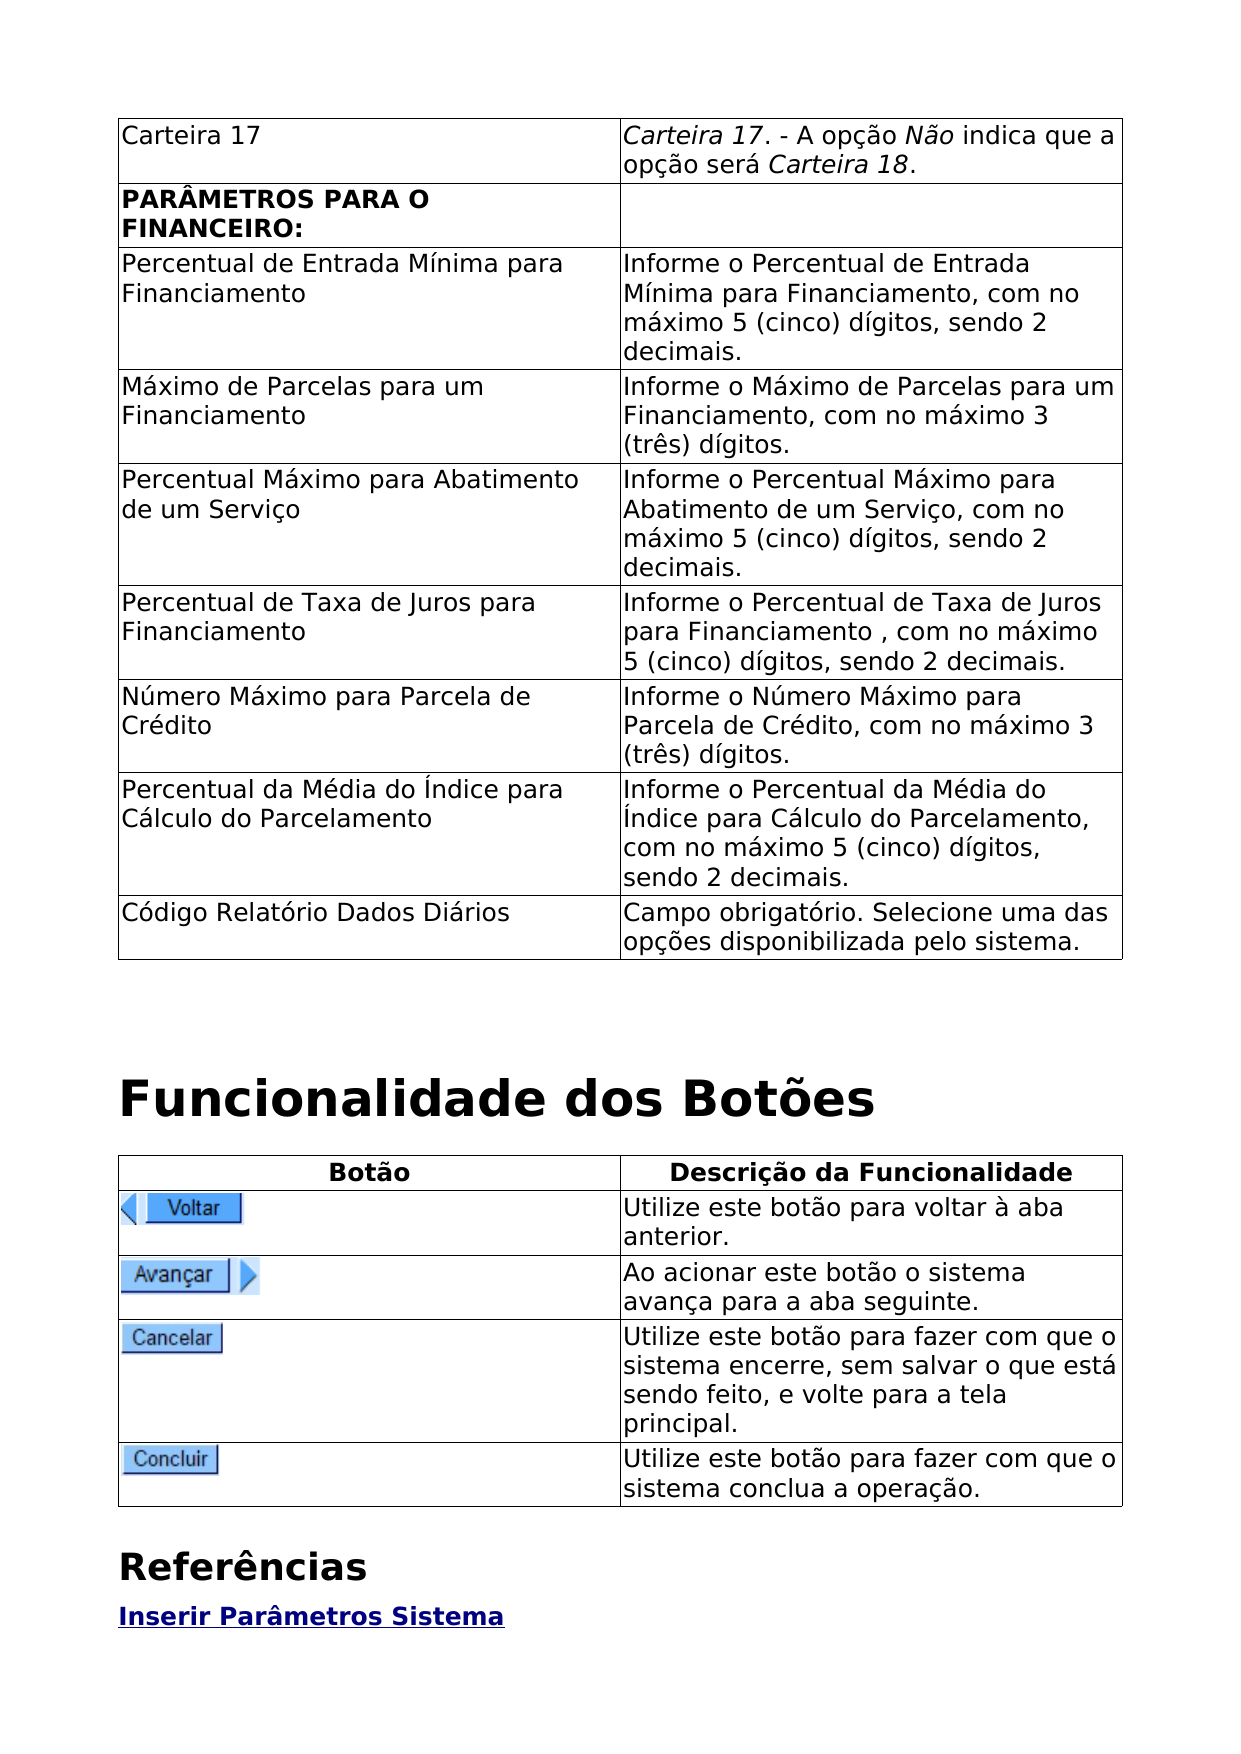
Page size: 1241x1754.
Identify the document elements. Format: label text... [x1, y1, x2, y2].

picture [121, 1193, 245, 1225]
table_cell Número Máximo para Parcela de Crédito [119, 680, 620, 772]
picture [121, 1444, 220, 1476]
picture [121, 1322, 223, 1355]
table_cell Informe o Percentual da Média do Índice para Cálculo do Parcelamento, com no máximo 5 (cinco) dígitos, sendo 2 decimais. [621, 773, 1122, 895]
subtitle Funcionalidade dos Botões [118, 1070, 1122, 1128]
table_cell Informe o Máximo de Parcelas para um Financiamento, com no máximo 3 (três) dígitos. [621, 370, 1122, 463]
table_cell Informe o Percentual Máximo para Abatimento de um Serviço, com no máximo 5 (cinco) dígitos, sendo 2 decimais. [621, 464, 1122, 585]
table_cell Utilize este botão para fazer com que o sistema encerre, sem salvar o que está sendo feito, e volte para a tela principal. [621, 1320, 1122, 1442]
table_cell [119, 1320, 620, 1442]
table_header Descrição da Funcionalidade [621, 1156, 1122, 1190]
table_cell Máximo de Parcelas para um Financiamento [119, 370, 620, 463]
table_cell Percentual de Entrada Mínima para Financiamento [119, 248, 620, 369]
table_cell [119, 1256, 620, 1319]
table_cell Informe o Percentual de Taxa de Juros para Financiamento , com no máximo 5 (cinco) dígitos, sendo 2 decimais. [621, 586, 1122, 679]
table_cell Percentual Máximo para Abatimento de um Serviço [119, 464, 620, 585]
table_cell [119, 1443, 620, 1506]
picture [121, 1257, 262, 1295]
table_cell PARÂMETROS PARA O FINANCEIRO: [119, 184, 620, 247]
subtitle Referências [118, 1546, 1122, 1589]
table_cell Campo obrigatório. Selecione uma das opções disponibilizada pelo sistema. [621, 896, 1122, 959]
table_cell Utilize este botão para fazer com que o sistema conclua a operação. [621, 1443, 1122, 1506]
table_cell [621, 184, 1122, 247]
table_cell Percentual de Taxa de Juros para Financiamento [119, 586, 620, 679]
table_cell Informe o Número Máximo para Parcela de Crédito, com no máximo 3 (três) dígitos. [621, 680, 1122, 772]
table_cell Código Relatório Dados Diários [119, 896, 620, 959]
table_header Botão [119, 1156, 620, 1190]
table_cell Utilize este botão para voltar à aba anterior. [621, 1191, 1122, 1255]
table_cell Carteira 17 [119, 119, 620, 182]
table_cell Percentual da Média do Índice para Cálculo do Parcelamento [119, 773, 620, 895]
table_cell [119, 1191, 620, 1255]
table_cell Informe o Percentual de Entrada Mínima para Financiamento, com no máximo 5 (cinco) dígitos, sendo 2 decimais. [621, 248, 1122, 369]
table_cell Carteira 17. - A opção Não indica que a opção será Carteira 18. [621, 119, 1122, 182]
table_cell Ao acionar este botão o sistema avança para a aba seguinte. [621, 1256, 1122, 1319]
text Inserir Parâmetros Sistema [118, 1602, 1122, 1631]
